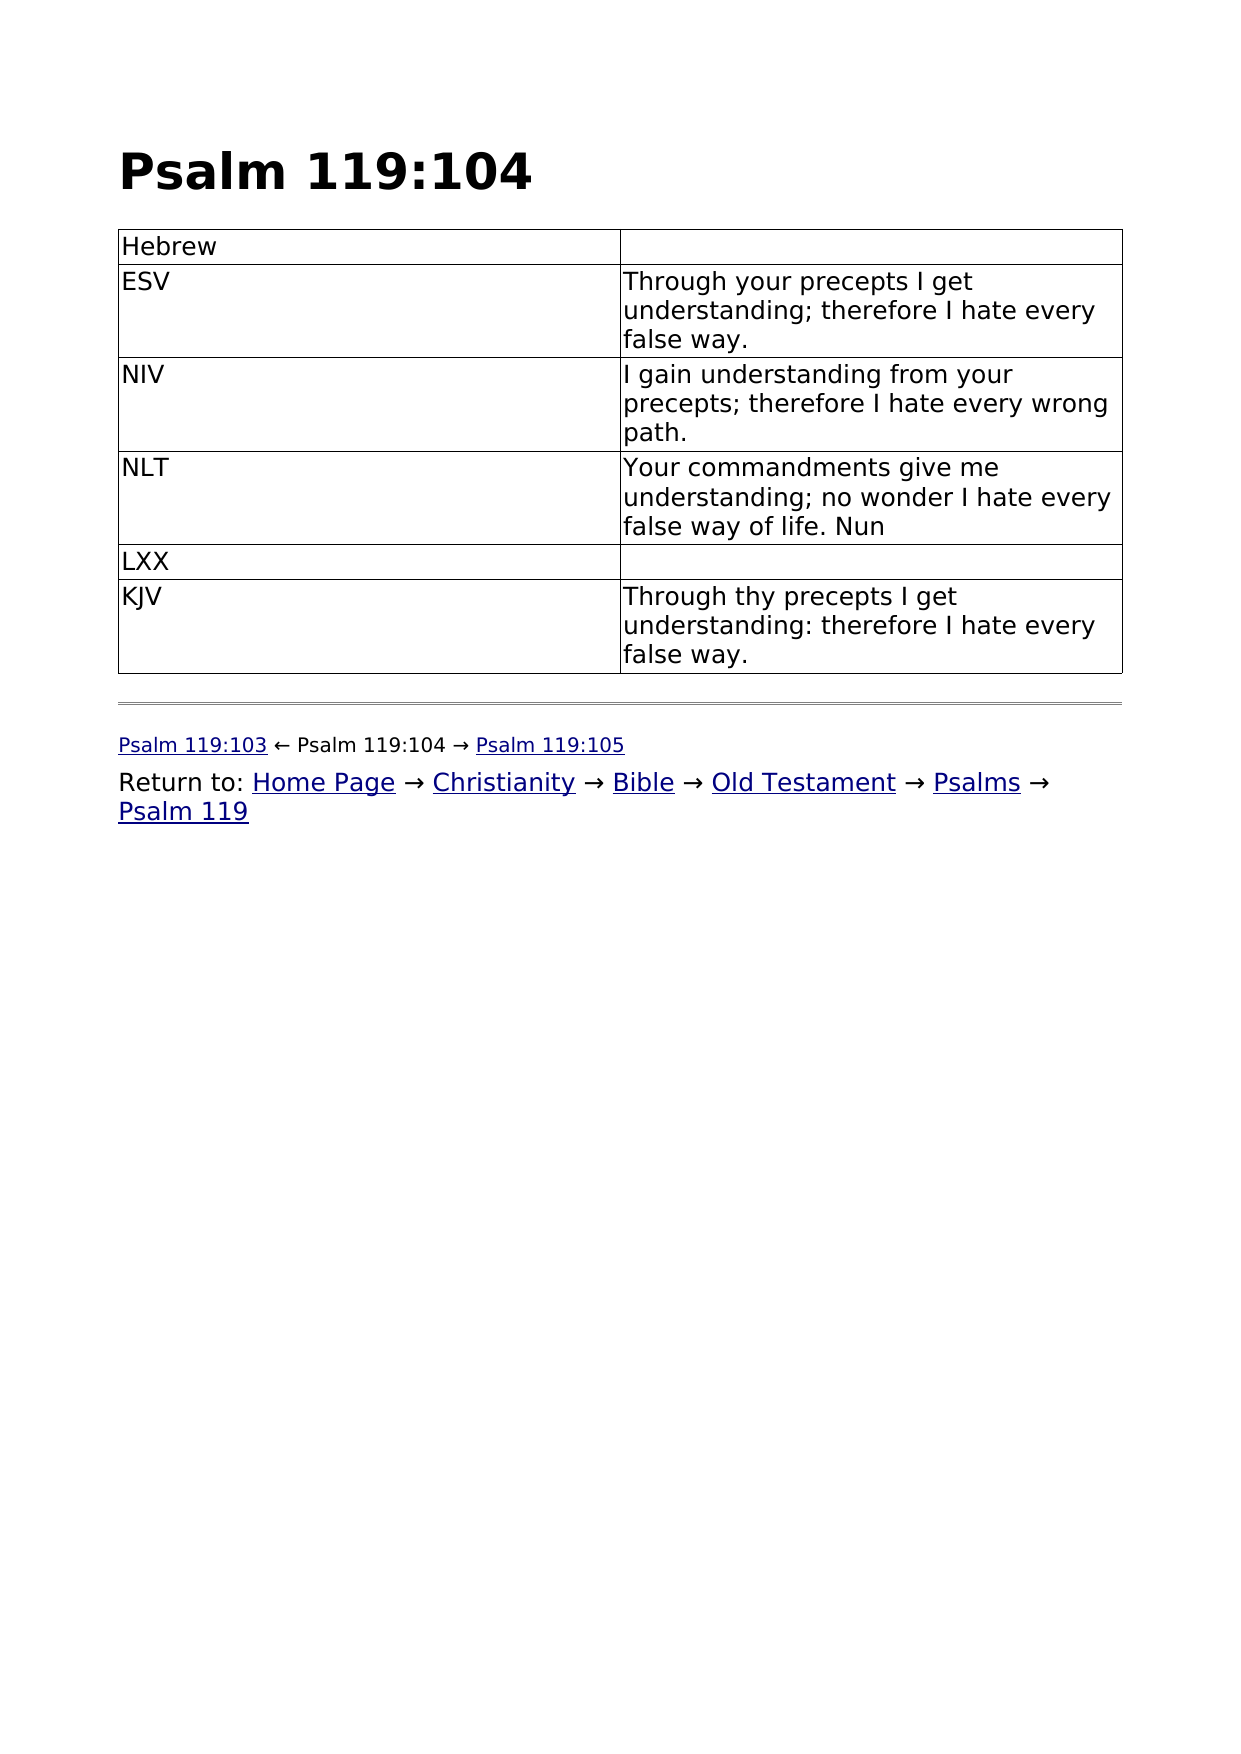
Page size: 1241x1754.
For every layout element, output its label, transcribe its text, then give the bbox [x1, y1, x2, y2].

table_cell NLT [119, 452, 620, 544]
table_cell I gain understanding from your precepts; therefore I hate every wrong path. [621, 358, 1122, 451]
table_cell NIV [119, 358, 620, 451]
table_header [621, 230, 1122, 264]
text Return to: Home Page → Christianity → Bible → Old Testament → Psalms → Psalm 119 [118, 768, 1122, 826]
table_cell Through thy precepts I get understanding: therefore I hate every false way. [621, 580, 1122, 673]
table_cell KJV [119, 580, 620, 673]
subtitle Psalm 119:104 [118, 143, 1122, 201]
table_header Hebrew [119, 230, 620, 264]
table_cell [621, 545, 1122, 579]
table_cell Your commandments give me understanding; no wonder I hate every false way of life. Nun [621, 452, 1122, 544]
table_cell Through your precepts I get understanding; therefore I hate every false way. [621, 265, 1122, 357]
text Psalm 119:103 ← Psalm 119:104 → Psalm 119:105 [118, 734, 1122, 768]
table_cell LXX [119, 545, 620, 579]
table_cell ESV [119, 265, 620, 357]
